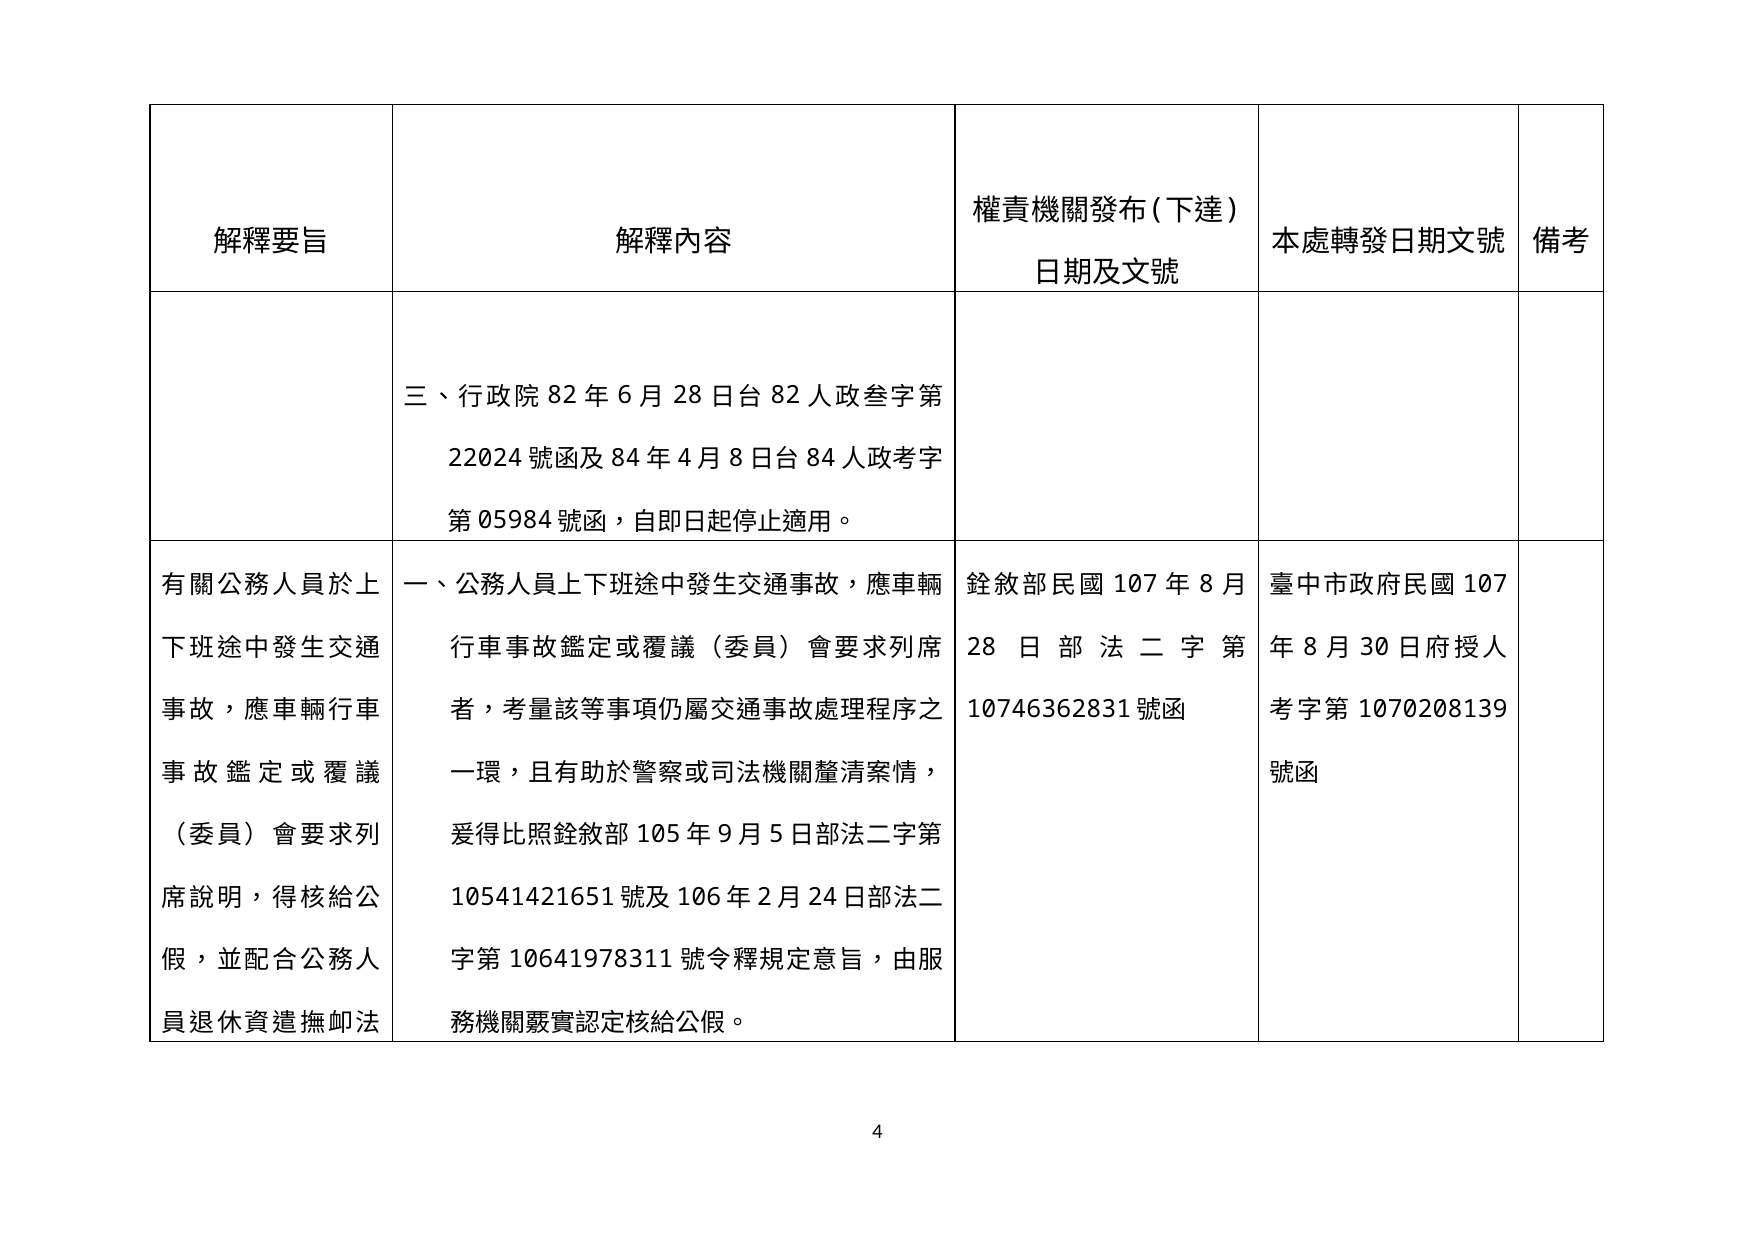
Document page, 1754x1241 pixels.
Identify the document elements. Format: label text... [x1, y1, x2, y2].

table_cell 銓敘部民國107年8月28日部法二字第10746362831號函 [956, 541, 1258, 1041]
table_header 本處轉發日期文號 [1259, 105, 1518, 291]
table_cell 臺中市政府民國107年8月30日府授人考字第1070208139號函 [1259, 541, 1518, 1041]
table_header 解釋要旨 [151, 105, 392, 291]
table_cell [1519, 541, 1603, 1041]
table_cell [151, 292, 392, 540]
table_cell 有關公務人員於上下班途中發生交通事故，應車輛行車事故鑑定或覆議（委員）會要求列席說明，得核給公假，並配合公務人員退休資遣撫卹法 [151, 541, 392, 1041]
table_cell 三、行政院82年6月28日台82人政叁字第22024號函及84年4月8日台84人政考字第05984號函，自即日起停止適用。 [393, 292, 954, 540]
table_cell 一、公務人員上下班途中發生交通事故，應車輛行車事故鑑定或覆議（委員）會要求列席者，考量該等事項仍屬交通事故處理程序之一環，且有助於警察或司法機關釐清案情，爰得比照銓敘部105年9月5日部法二字第10541421651號及106年2月24日部法二字第10641978311號令釋規定意旨，由服務機關覈實認定核給公假。 [393, 541, 954, 1041]
table_cell [1519, 292, 1603, 540]
table_header 權責機關發布(下達) 日期及文號 [956, 105, 1258, 291]
table_header 備考 [1519, 105, 1603, 291]
table_cell [1259, 292, 1518, 540]
table_cell [956, 292, 1258, 540]
table_header 解釋內容 [393, 105, 954, 291]
